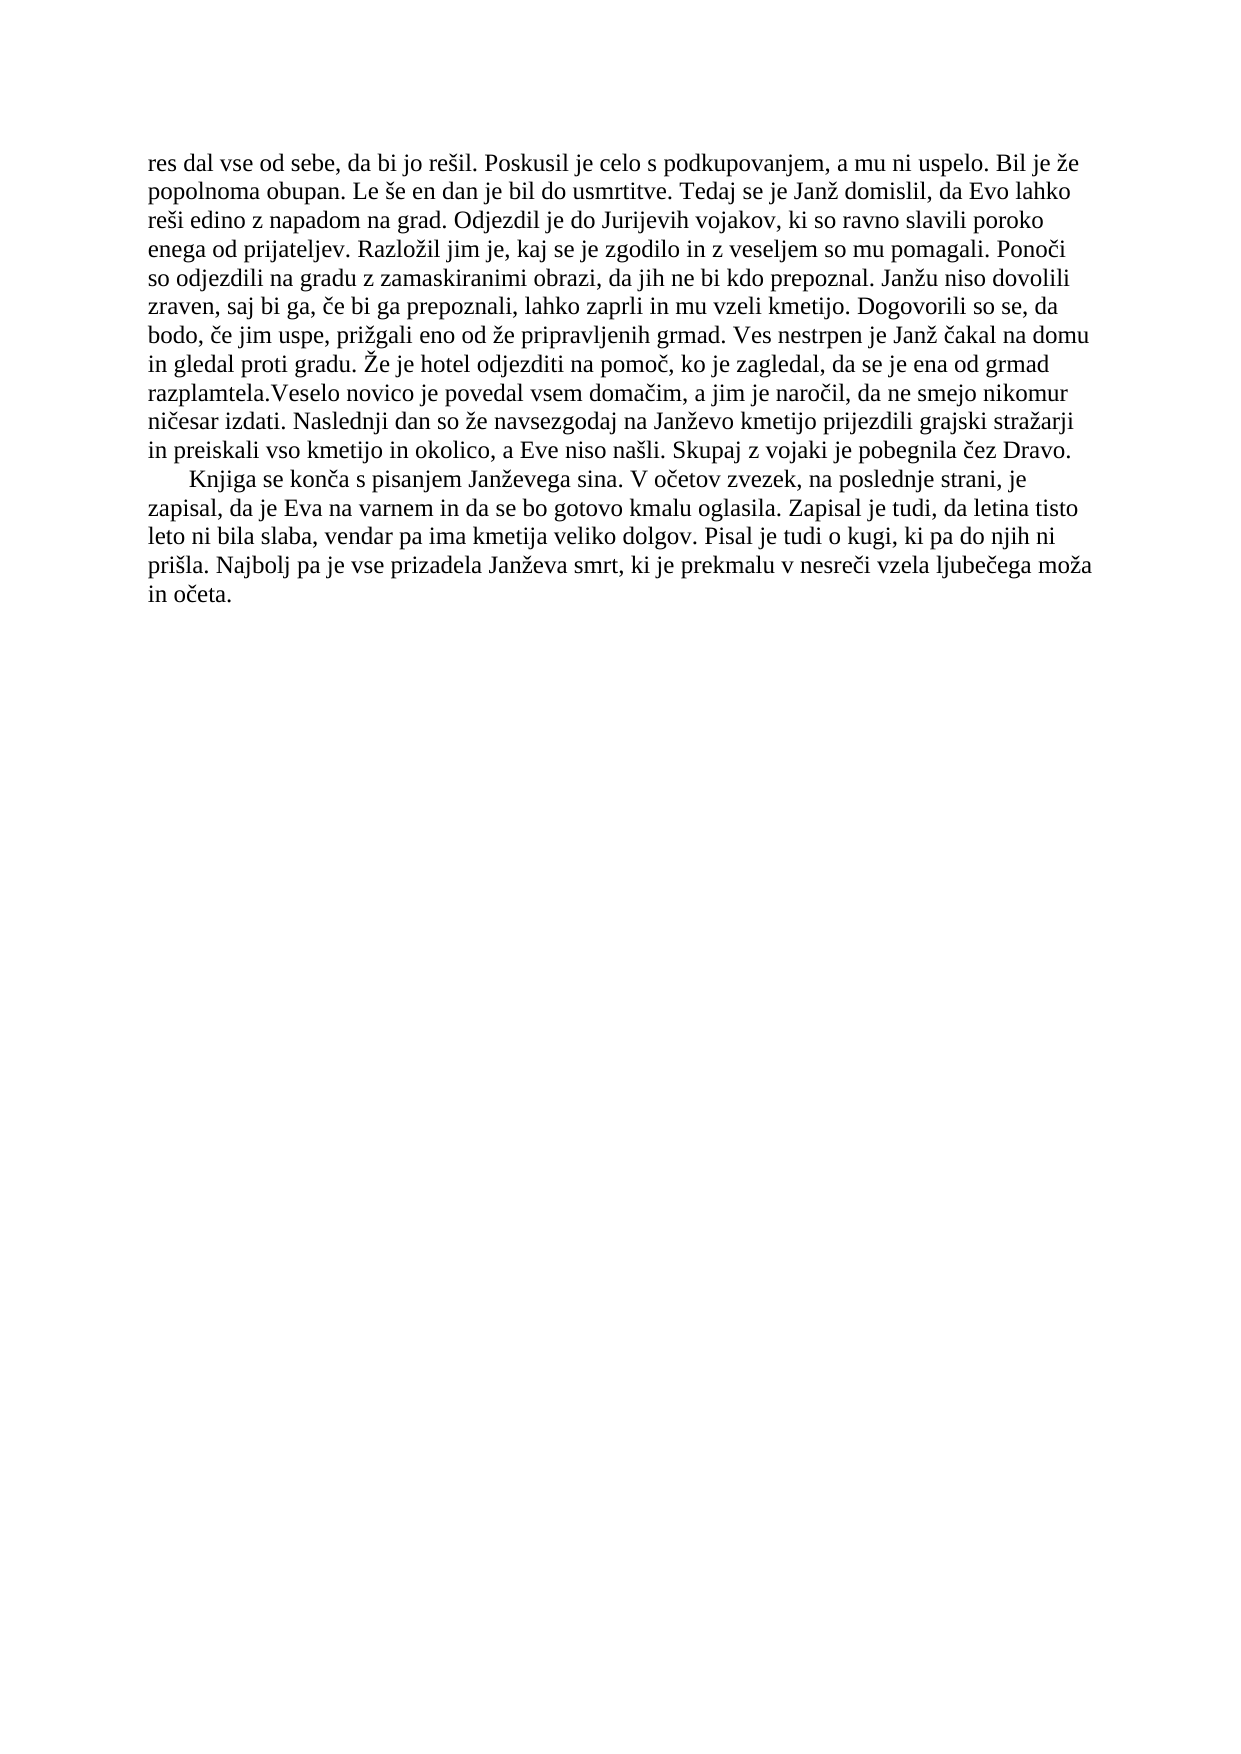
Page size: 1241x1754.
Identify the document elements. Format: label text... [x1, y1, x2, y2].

text Knjiga se konča s pisanjem Janževega sina. V očetov zvezek, na poslednje strani, je zapisal, da je Eva na varnem in da se bo gotovo kmalu oglasila. Zapisal je tudi, da letina tisto leto ni bila slaba, vendar pa ima kmetija veliko dolgov. Pisal je tudi o kugi, ki pa do njih ni prišla. Najbolj pa je vse prizadela Janževa smrt, ki je prekmalu v nesreči vzela ljubečega moža in očeta. [148, 464, 1093, 608]
text res dal vse od sebe, da bi jo rešil. Poskusil je celo s podkupovanjem, a mu ni uspelo. Bil je že popolnoma obupan. Le še en dan je bil do usmrtitve. Tedaj se je Janž domislil, da Evo lahko reši edino z napadom na grad. Odjezdil je do Jurijevih vojakov, ki so ravno slavili poroko enega od prijateljev. Razložil jim je, kaj se je zgodilo in z veseljem so mu pomagali. Ponoči so odjezdili na gradu z zamaskiranimi obrazi, da jih ne bi kdo prepoznal. Janžu niso dovolili zraven, saj bi ga, če bi ga prepoznali, lahko zaprli in mu vzeli kmetijo. Dogovorili so se, da bodo, če jim uspe, prižgali eno od že pripravljenih grmad. Ves nestrpen je Janž čakal na domu in gledal proti gradu. Že je hotel odjezditi na pomoč, ko je zagledal, da se je ena od grmad razplamtela.Veselo novico je povedal vsem domačim, a jim je naročil, da ne smejo nikomur ničesar izdati. Naslednji dan so že navsezgodaj na Janževo kmetijo prijezdili grajski stražarji in preiskali vso kmetijo in okolico, a Eve niso našli. Skupaj z vojaki je pobegnila čez Dravo. [148, 148, 1093, 464]
